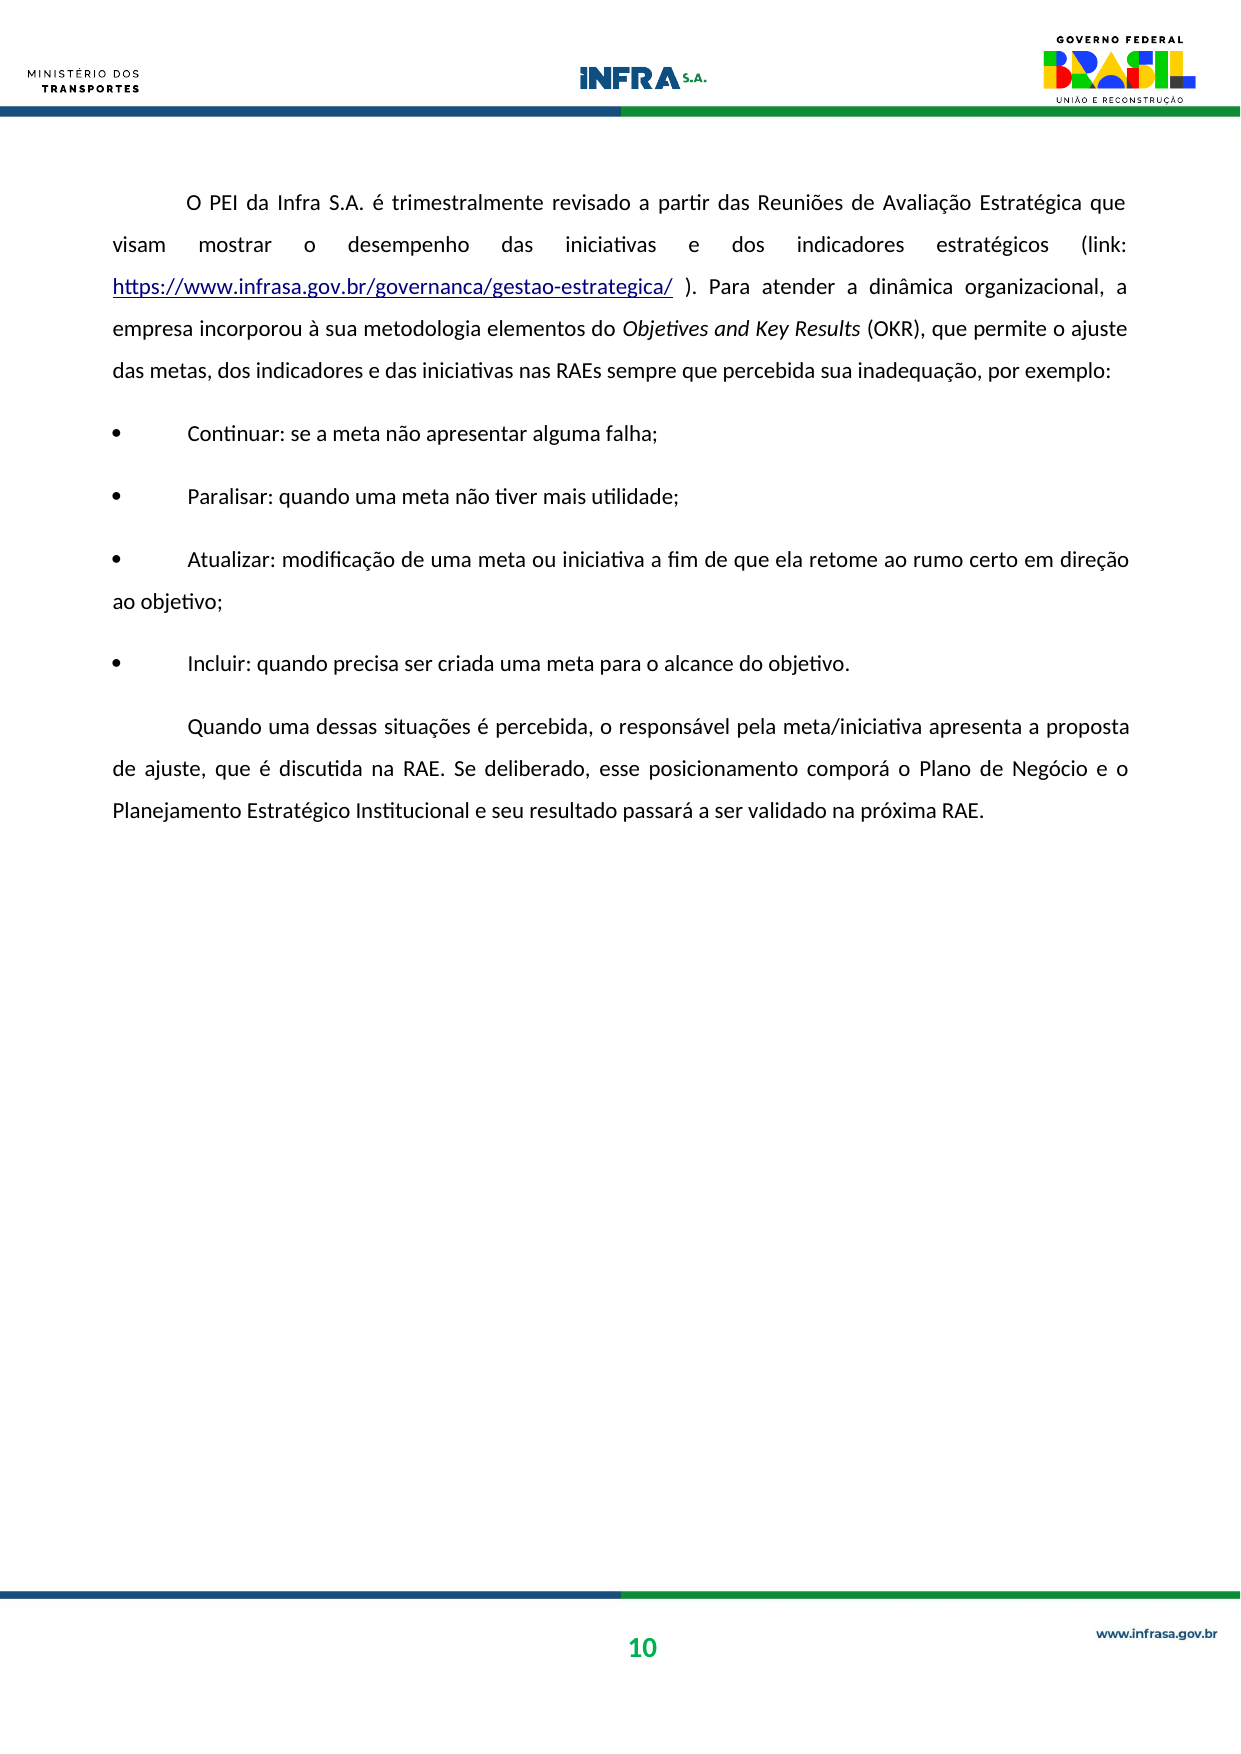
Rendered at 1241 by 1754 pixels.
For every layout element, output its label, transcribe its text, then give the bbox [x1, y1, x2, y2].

list Incluir: quando precisa ser criada uma meta para o alcance do objetivo. [112, 649, 1131, 678]
list Atualizar: modificação de uma meta ou iniciativa a fim de que ela retome ao rumo certo em direção ao objetivo; [112, 545, 1131, 615]
list Paralisar: quando uma meta não tiver mais utilidade; [112, 482, 1131, 510]
text Quando uma dessas situações é percebida, o responsável pela meta/iniciativa apresenta a proposta de ajuste, que é discutida na RAE. Se deliberado, esse posicionamento comporá o Plano de Negócio e o Planejamento Estratégico Institucional e seu resultado passará a ser validado na próxima RAE. [112, 712, 1131, 824]
list Continuar: se a meta não apresentar alguma falha; [112, 419, 1131, 447]
text O PEI da Infra S.A. é trimestralmente revisado a partir das Reuniões de Avaliação Estratégica que visam mostrar o desempenho das iniciativas e dos indicadores estratégicos (link: https://www.infrasa.gov.br/governanca/gestao-estrategica/ ). Para atender a dinâmica organizacional, a empresa incorporou à sua metodologia elementos do Objetives and Key Results (OKR), que permite o ajuste das metas, dos indicadores e das iniciativas nas RAEs sempre que percebida sua inadequação, por exemplo: [112, 188, 1128, 384]
